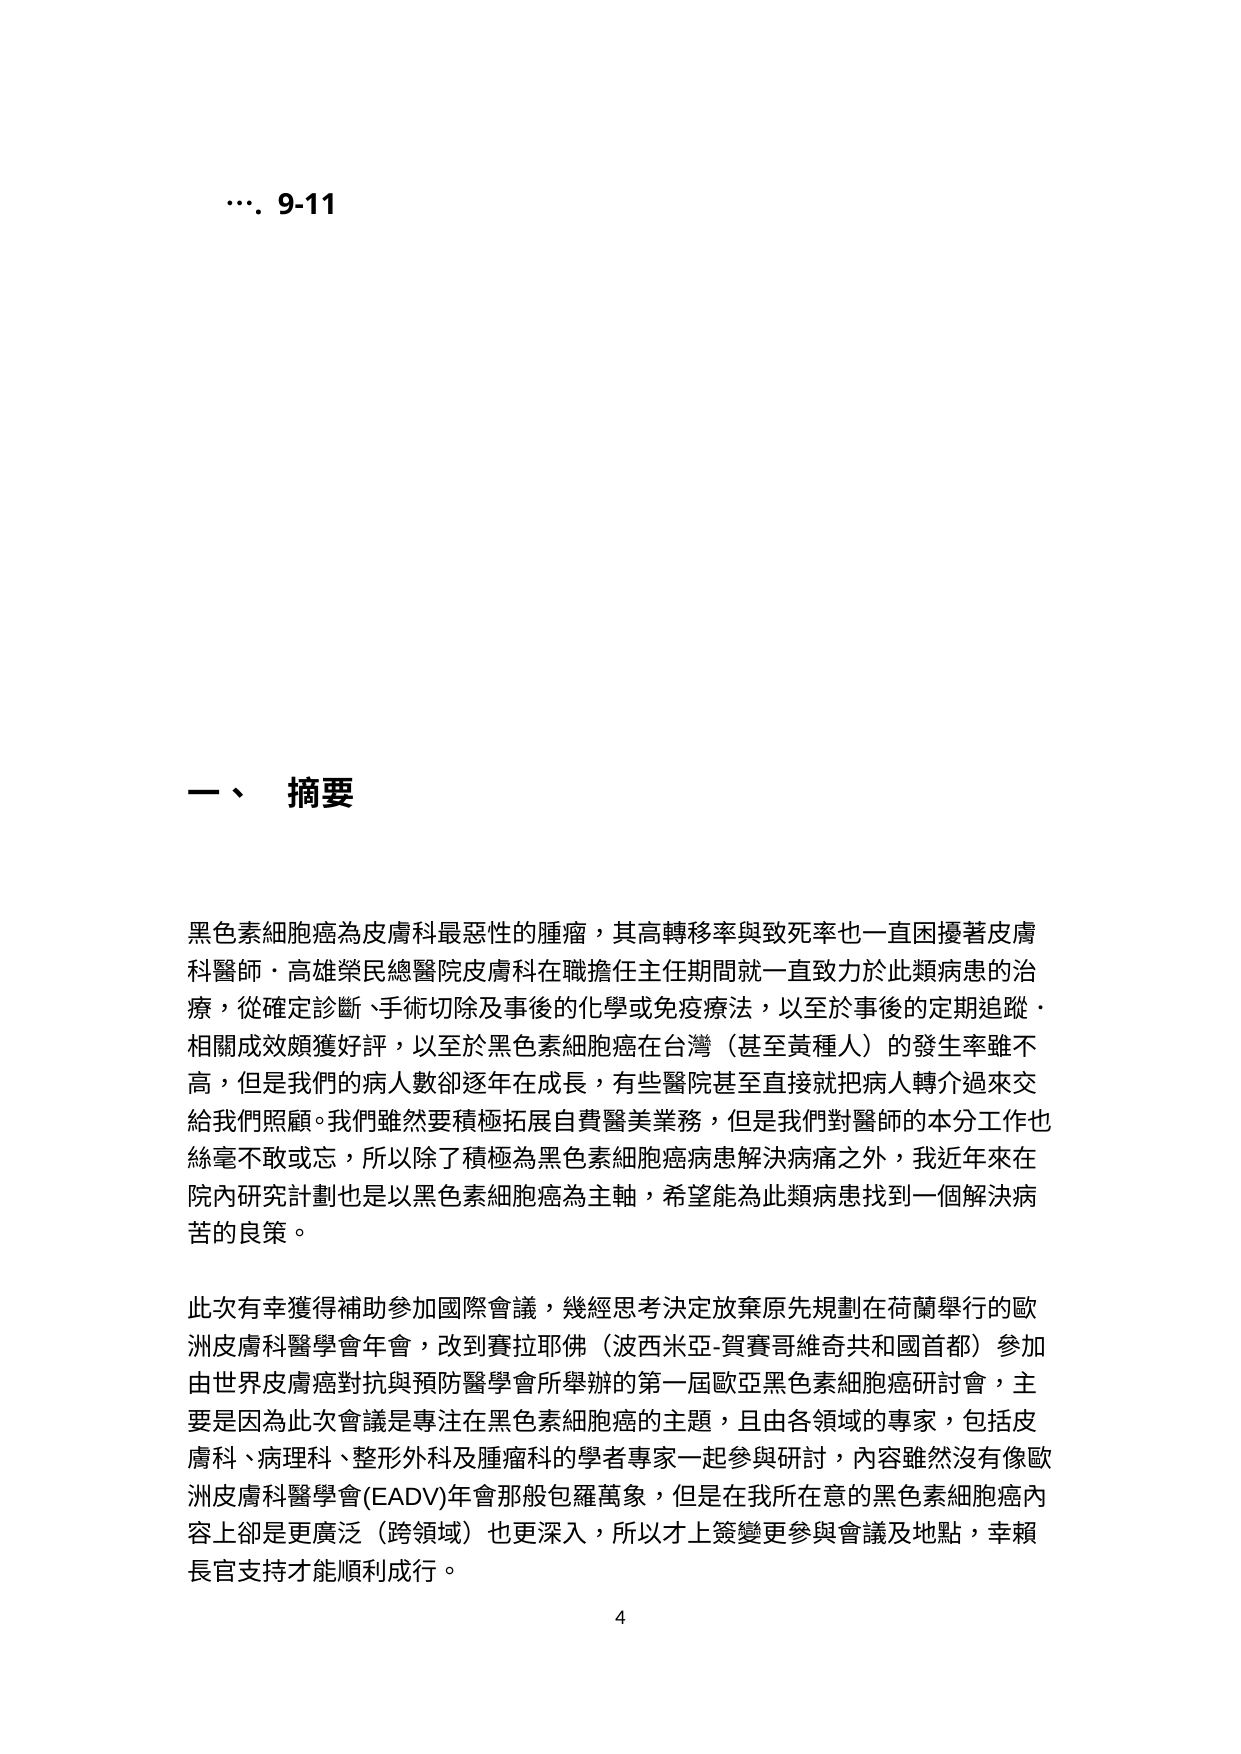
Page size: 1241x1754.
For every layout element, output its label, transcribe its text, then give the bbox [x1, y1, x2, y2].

text …. 9-11 [225, 164, 1053, 239]
list 摘要 [187, 754, 1053, 829]
text 黑色素細胞癌為皮膚科最惡性的腫瘤，其高轉移率與致死率也一直困擾著皮膚科醫師．高雄榮民總醫院皮膚科在職擔任主任期間就一直致力於此類病患的治療，從確定診斷、手術切除及事後的化學或免疫療法，以至於事後的定期追蹤．相關成效頗獲好評，以至於黑色素細胞癌在台灣（甚至黃種人）的發生率雖不高，但是我們的病人數卻逐年在成長，有些醫院甚至直接就把病人轉介過來交給我們照顧。我們雖然要積極拓展自費醫美業務，但是我們對醫師的本分工作也絲毫不敢或忘，所以除了積極為黑色素細胞癌病患解決病痛之外，我近年來在院內研究計劃也是以黑色素細胞癌為主軸，希望能為此類病患找到一個解決病苦的良策。 [187, 913, 1053, 1251]
text 此次有幸獲得補助參加國際會議，幾經思考決定放棄原先規劃在荷蘭舉行的歐洲皮膚科醫學會年會，改到賽拉耶佛（波西米亞-賀賽哥維奇共和國首都）參加由世界皮膚癌對抗與預防醫學會所舉辦的第一屆歐亞黑色素細胞癌研討會，主要是因為此次會議是專注在黑色素細胞癌的主題，且由各領域的專家，包括皮膚科、病理科、整形外科及腫瘤科的學者專家一起參與研討，內容雖然沒有像歐洲皮膚科醫學會(EADV)年會那般包羅萬象，但是在我所在意的黑色素細胞癌內容上卻是更廣泛（跨領域）也更深入，所以才上簽變更參與會議及地點，幸賴長官支持才能順利成行。 [187, 1288, 1053, 1588]
